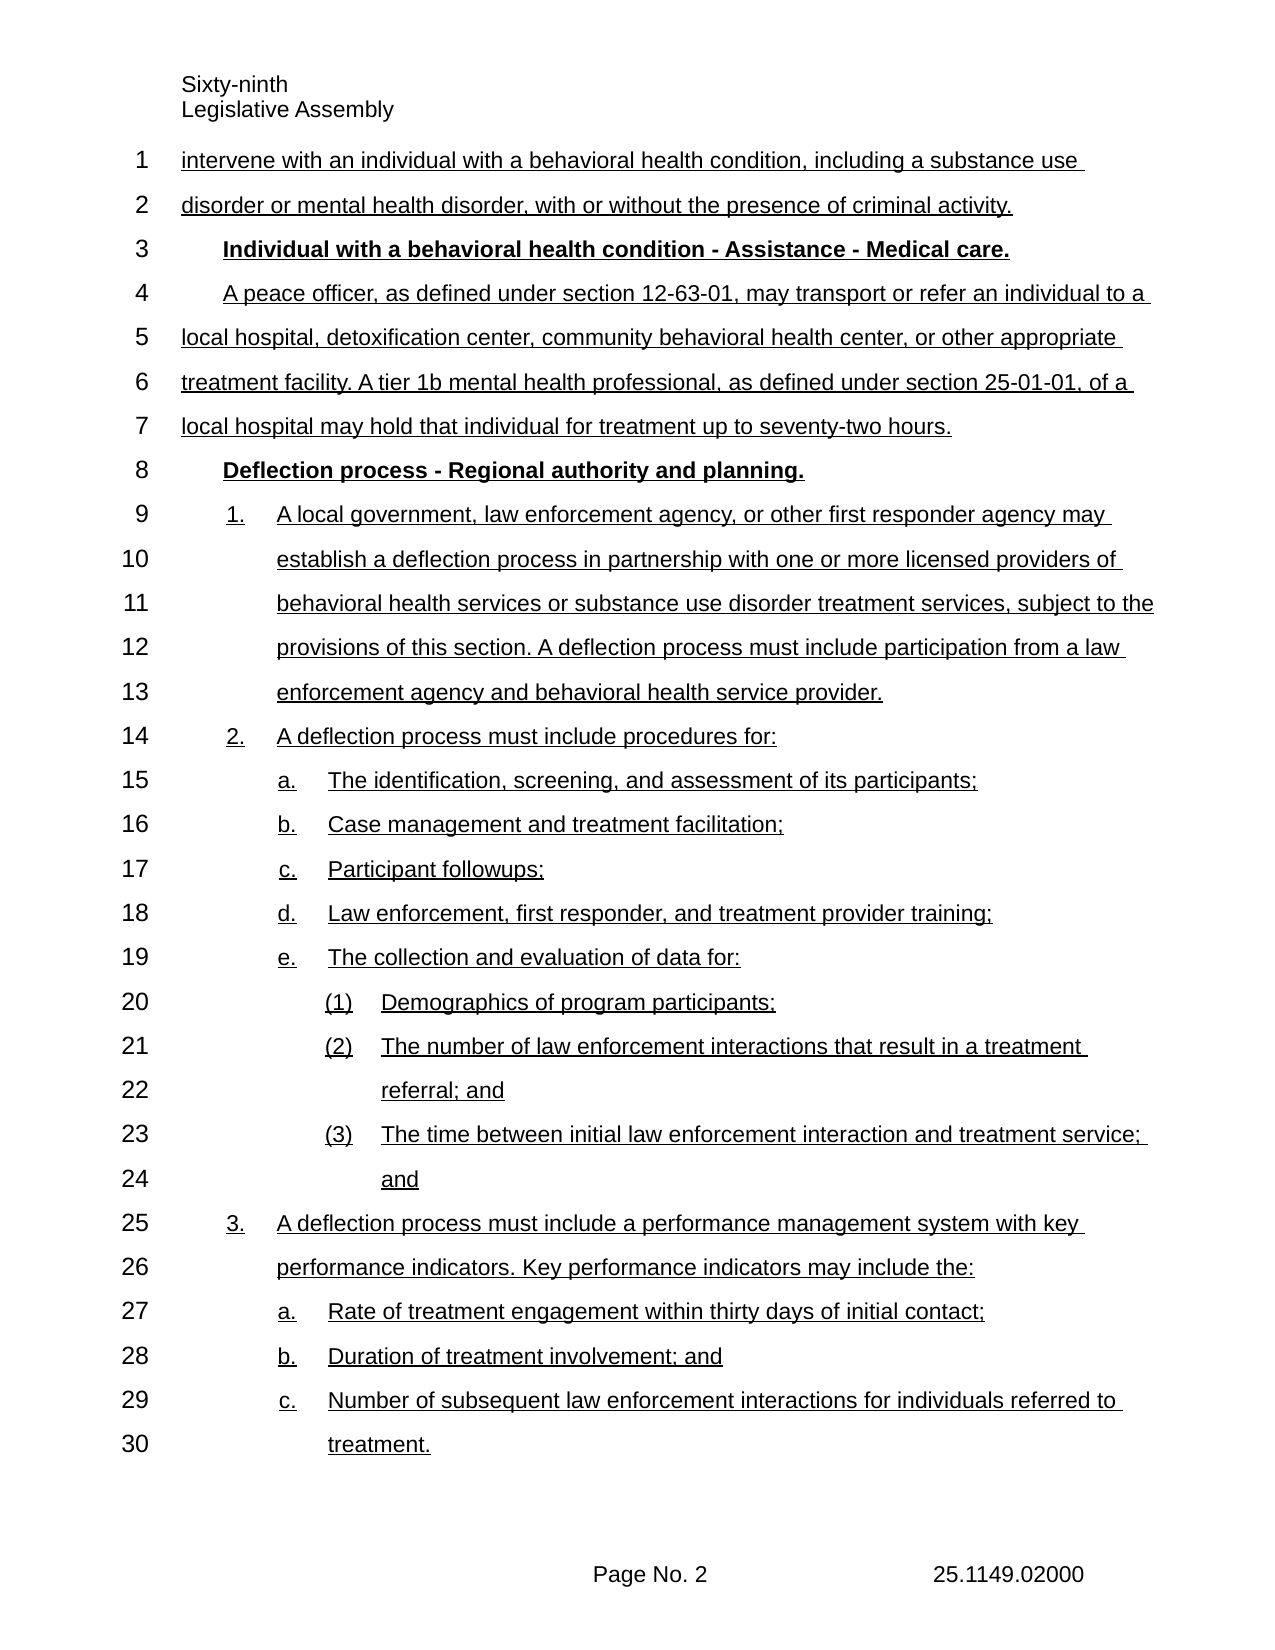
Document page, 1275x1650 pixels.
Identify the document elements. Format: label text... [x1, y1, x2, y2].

text a. Rate of treatment engagement within thirty days of initial contact; [181, 1284, 1154, 1329]
text a. The identification, screening, and assessment of its participants; [181, 753, 1154, 797]
text 1. A local government, law enforcement agency, or other first responder agency may establish a deflection process in partnership with one or more licensed providers of behavioral health services or substance use disorder treatment services, subject to the provisions of this section. A deflection process must include participation from a law enforcement agency and behavioral health service provider. [181, 487, 1154, 709]
text (1) Demographics of program participants; [181, 974, 1154, 1019]
text intervene with an individual with a behavioral health condition, including a substance use disorder or mental health disorder, with or without the presence of criminal activity. [181, 133, 1154, 222]
text A peace officer, as defined under section 12‑63‑01, may transport or refer an individual to a local hospital, detoxification center, community behavioral health center, or other appropriate treatment facility. A tier 1b mental health professional, as defined under section 25‑01‑01, of a local hospital may hold that individual for treatment up to seventy-two hours. [181, 266, 1154, 443]
subtitle Deflection process - Regional authority and planning. [181, 443, 1154, 487]
text e. The collection and evaluation of data for: [181, 930, 1154, 974]
text b. Case management and treatment facilitation; [181, 797, 1154, 842]
text b. Duration of treatment involvement; and [181, 1329, 1154, 1373]
text (3) The time between initial law enforcement interaction and treatment service; and [181, 1107, 1154, 1196]
text d. Law enforcement, first responder, and treatment provider training; [181, 886, 1154, 930]
subtitle Individual with a behavioral health condition - Assistance - Medical care. [181, 222, 1154, 266]
text 2. A deflection process must include procedures for: [181, 709, 1154, 753]
text c. Participant followups; [181, 842, 1154, 886]
text c. Number of subsequent law enforcement interactions for individuals referred to treatment. [181, 1373, 1154, 1461]
text 3. A deflection process must include a performance management system with key performance indicators. Key performance indicators may include the: [181, 1196, 1154, 1284]
text (2) The number of law enforcement interactions that result in a treatment referral; and [181, 1019, 1154, 1107]
